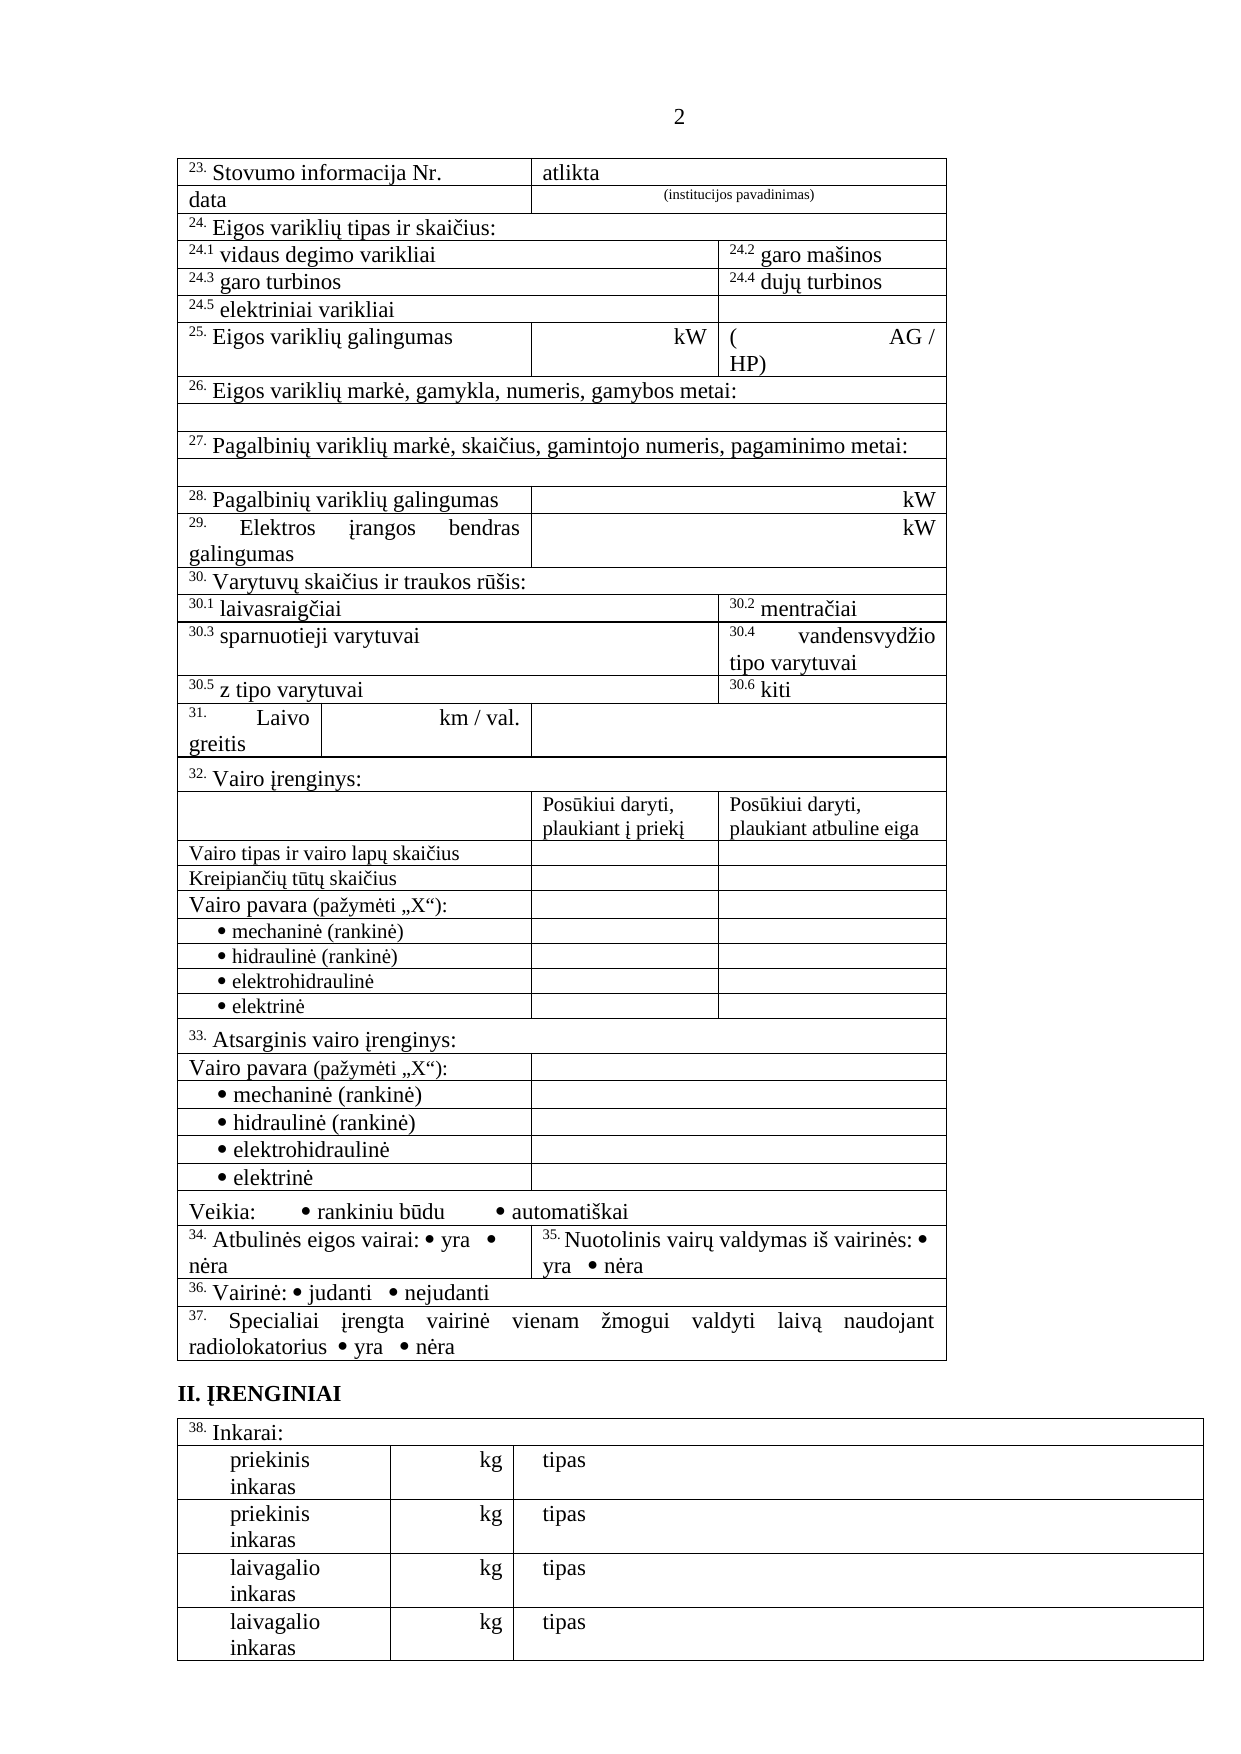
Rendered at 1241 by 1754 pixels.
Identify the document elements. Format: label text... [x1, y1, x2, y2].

table_cell [532, 891, 718, 918]
table_cell tipas [514, 1608, 1203, 1660]
table_cell 24.5 elektriniai varikliai [178, 296, 718, 322]
table_cell kW [532, 487, 946, 513]
table_cell data [178, 186, 531, 213]
table_cell Vairo pavara (pažymėti „X“): [178, 891, 531, 918]
table_cell kW [532, 514, 946, 567]
table_cell kg [391, 1554, 513, 1607]
table_cell Veikia:  rankiniu būdu  automatiškai [178, 1191, 946, 1224]
table_cell atlikta [532, 159, 946, 185]
table_cell 24.1 vidaus degimo varikliai [178, 241, 718, 267]
table_cell tipas [514, 1446, 1203, 1499]
table_cell 24.2 garo mašinos [719, 241, 946, 267]
table_cell km / val. [322, 704, 531, 756]
table_cell 30.5 z tipo varytuvai [178, 676, 718, 703]
table_cell  hidraulinė (rankinė) [178, 1109, 531, 1135]
table_cell [532, 866, 718, 890]
table_cell 32. Vairo įrenginys: [178, 758, 946, 791]
table_cell 33. Atsarginis vairo įrenginys: [178, 1019, 946, 1053]
table_cell [532, 841, 718, 865]
table_cell [532, 1136, 946, 1162]
table_cell [719, 296, 946, 322]
table_cell kg [391, 1500, 513, 1553]
table_header 38. Inkarai: [178, 1419, 1203, 1445]
table_cell tipas [514, 1554, 1203, 1607]
table_cell 30.3 sparnuotieji varytuvai [178, 623, 718, 675]
table_cell [178, 404, 946, 431]
table_cell [719, 944, 946, 968]
table_cell [532, 944, 718, 968]
table_cell 24.4 dujų turbinos [719, 269, 946, 295]
table_cell [719, 969, 946, 993]
table_cell 31. Laivo greitis [178, 704, 321, 756]
table_cell priekinis inkaras [178, 1446, 390, 1499]
table_cell 27. Pagalbinių variklių markė, skaičius, gamintojo numeris, pagaminimo metai: [178, 432, 946, 458]
table_cell  elektrinė [178, 994, 531, 1018]
table_cell  hidraulinė (rankinė) [178, 944, 531, 968]
table_cell [532, 919, 718, 943]
table_cell 36. Vairinė:  judanti  nejudanti [178, 1279, 946, 1306]
table_cell 24.3 garo turbinos [178, 269, 718, 295]
table_cell 26. Eigos variklių markė, gamykla, numeris, gamybos metai: [178, 377, 946, 403]
table_cell ( AG / HP) [719, 323, 946, 376]
table_cell laivagalio inkaras [178, 1608, 390, 1660]
table_cell [532, 1054, 946, 1080]
table_cell 28. Pagalbinių variklių galingumas [178, 487, 531, 513]
table_cell 30. Varytuvų skaičius ir traukos rūšis: [178, 568, 946, 594]
table_cell 23. Stovumo informacija Nr. [178, 159, 531, 185]
table_cell 37. Specialiai įrengta vairinė vienam žmogui valdyti laivą naudojant radiolokatorius  yra  nėra [178, 1307, 946, 1359]
table_cell  mechaninė (rankinė) [178, 919, 531, 943]
table_cell [719, 841, 946, 865]
table_cell 24. Eigos variklių tipas ir skaičius: [178, 214, 946, 240]
table_cell [719, 994, 946, 1018]
table_cell priekinis inkaras [178, 1500, 390, 1553]
table_cell (institucijos pavadinimas) [532, 186, 946, 213]
table_cell [178, 792, 531, 840]
table_cell  elektrohidraulinė [178, 1136, 531, 1162]
table_cell [719, 866, 946, 890]
table_cell 29. Elektros įrangos bendras galingumas [178, 514, 531, 567]
table_cell  elektrinė [178, 1164, 531, 1190]
table_cell kg [391, 1446, 513, 1499]
table_cell Posūkiui daryti, plaukiant į priekį [532, 792, 718, 840]
table_cell tipas [514, 1500, 1203, 1553]
table_cell [532, 1081, 946, 1108]
table_cell [532, 1109, 946, 1135]
table_cell  mechaninė (rankinė) [178, 1081, 531, 1108]
table_cell [719, 891, 946, 918]
table_cell kW [532, 323, 718, 376]
table_cell kg [391, 1608, 513, 1660]
table_cell 30.2 mentračiai [719, 595, 946, 621]
table_cell 30.1 laivasraigčiai [178, 595, 718, 621]
table_cell laivagalio inkaras [178, 1554, 390, 1607]
table_cell 25. Eigos variklių galingumas [178, 323, 531, 376]
table_cell Posūkiui daryti, plaukiant atbuline eiga [719, 792, 946, 840]
table_cell [178, 459, 946, 486]
table_cell [532, 1164, 946, 1190]
table_cell Vairo tipas ir vairo lapų skaičius [178, 841, 531, 865]
table_cell 35. Nuotolinis vairų valdymas iš vairinės:  yra  nėra [532, 1226, 946, 1278]
table_cell [532, 969, 718, 993]
table_cell 30.6 kiti [719, 676, 946, 703]
table_cell  elektrohidraulinė [178, 969, 531, 993]
table_cell [532, 704, 946, 756]
table_cell 34. Atbulinės eigos vairai:  yra  nėra [178, 1226, 531, 1278]
table_cell Kreipiančių tūtų skaičius [178, 866, 531, 890]
table_cell [719, 919, 946, 943]
table_cell [532, 994, 718, 1018]
table_cell Vairo pavara (pažymėti „X“): [178, 1054, 531, 1080]
text II. ĮRENGINIAI [177, 1380, 1181, 1406]
table_cell 30.4 vandensvydžio tipo varytuvai [719, 623, 946, 675]
